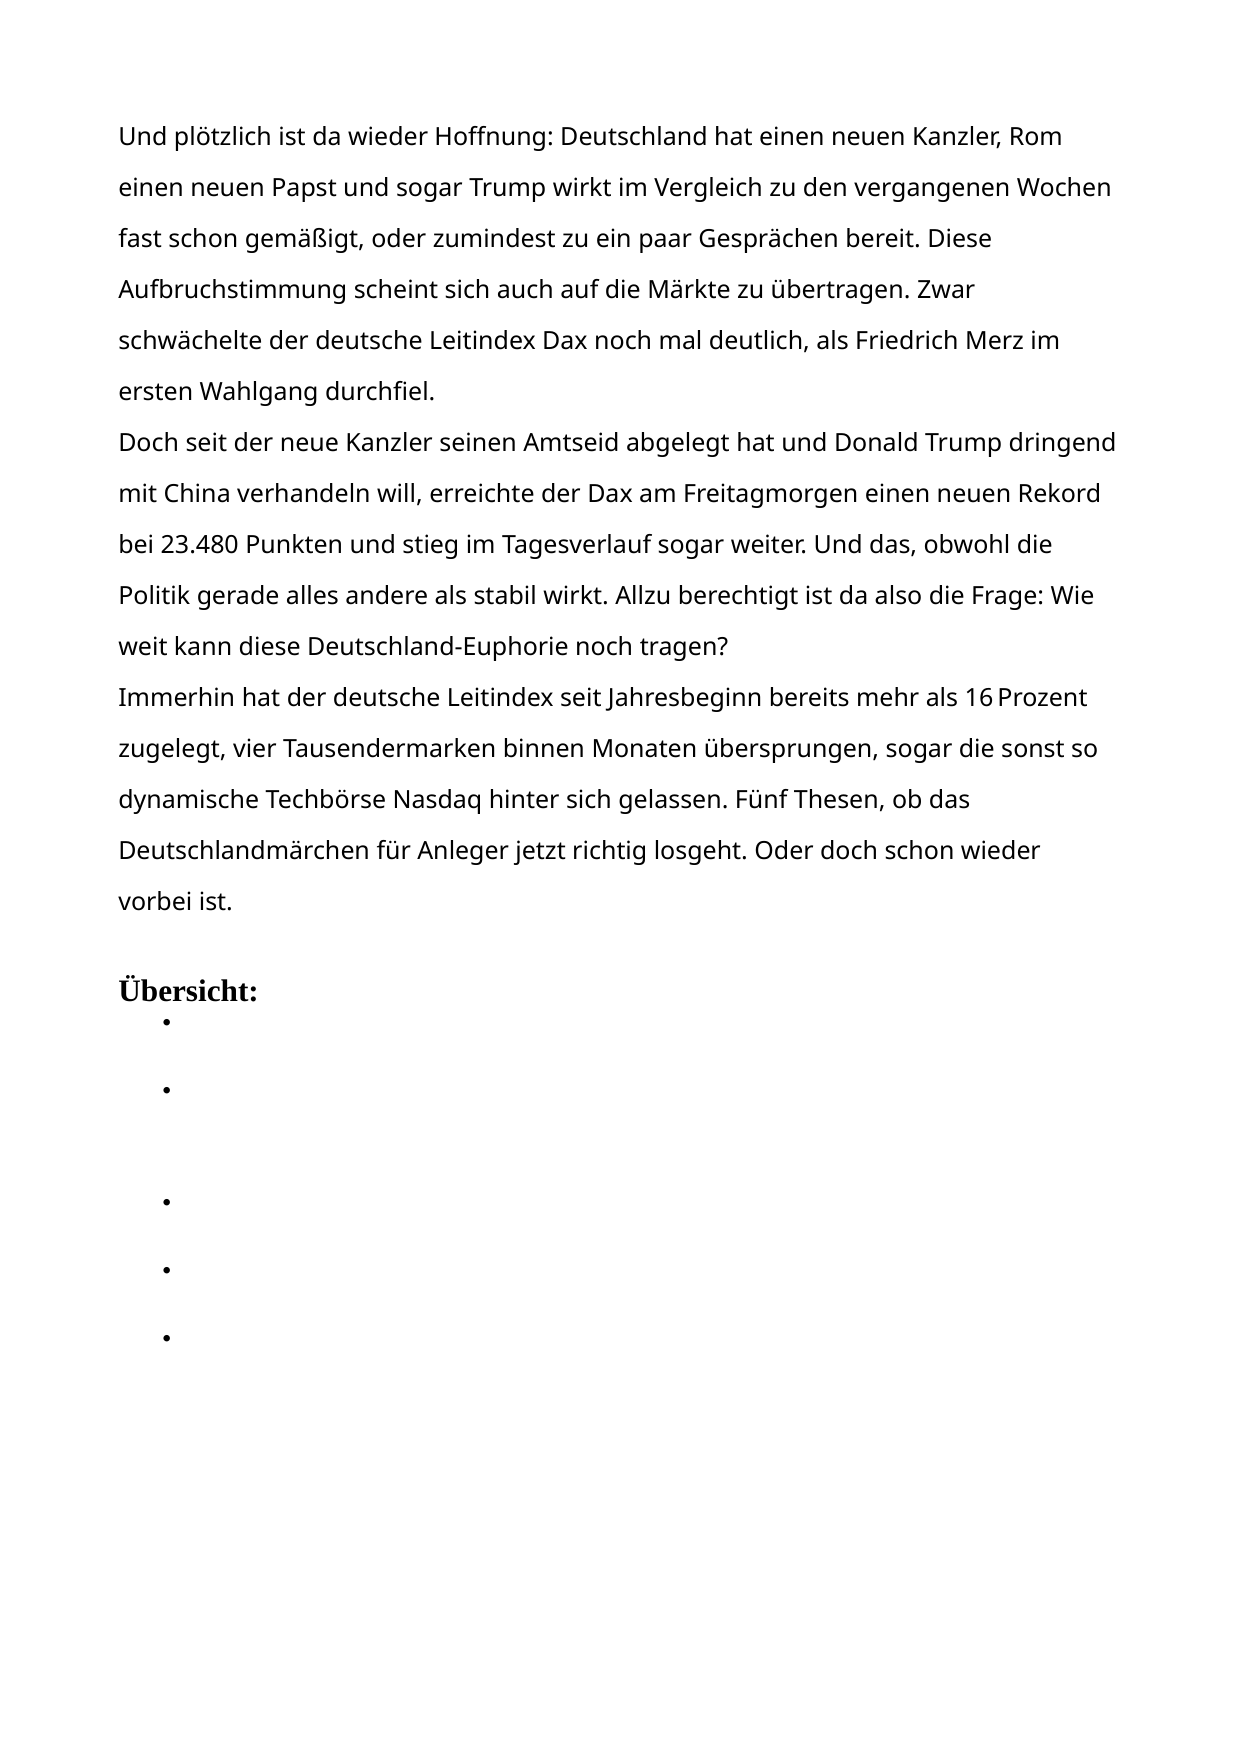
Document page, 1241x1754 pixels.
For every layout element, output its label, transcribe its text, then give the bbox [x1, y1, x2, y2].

text Und plötzlich ist da wieder Hoffnung: Deutschland hat einen neuen Kanzler, Rom einen neuen Papst und sogar Trump wirkt im Vergleich zu den vergangenen Wochen fast schon gemäßigt, oder zumindest zu ein paar Gesprächen bereit. Diese Aufbruchstimmung scheint sich auch auf die Märkte zu übertragen. Zwar schwächelte der deutsche Leitindex Dax noch mal deutlich, als Friedrich Merz im ersten Wahlgang durchfiel. [118, 118, 1122, 407]
list These 4: Um Autos muss sich niemand mehr kümmern [162, 1256, 1122, 1284]
text Doch seit der neue Kanzler seinen Amtseid abgelegt hat und Donald Trump dringend mit China verhandeln will, erreichte der Dax am Freitagmorgen einen neuen Rekord bei 23.480 Punkten und stieg im Tagesverlauf sogar weiter. Und das, obwohl die Politik gerade alles andere als stabil wirkt. Allzu berechtigt ist da also die Frage: Wie weit kann diese Deutschland-Euphorie noch tragen? [118, 424, 1122, 663]
list These 1: Vor allem internationales Geld treibt derzeit den Dax [162, 1008, 1122, 1037]
text Immerhin hat der deutsche Leitindex seit Jahresbeginn bereits mehr als 16 Prozent zugelegt, vier Tausendermarken binnen Monaten übersprungen, sogar die sonst so dynamische Techbörse Nasdaq hinter sich gelassen. Fünf Thesen, ob das Deutschlandmärchen für Anleger jetzt richtig losgeht. Oder doch schon wieder vorbei ist. [118, 679, 1122, 918]
list These 5: Rüstung ist inzwischen zum Hype-Thema geworden [162, 1324, 1122, 1353]
list These 2: Die Milliarden-Pakete der Bundesregierung könnten noch zum Problem werden [162, 1076, 1122, 1148]
list These 3: Der Dax ist schon üppig bewertet [162, 1188, 1122, 1216]
subtitle Übersicht: [118, 972, 1122, 1008]
